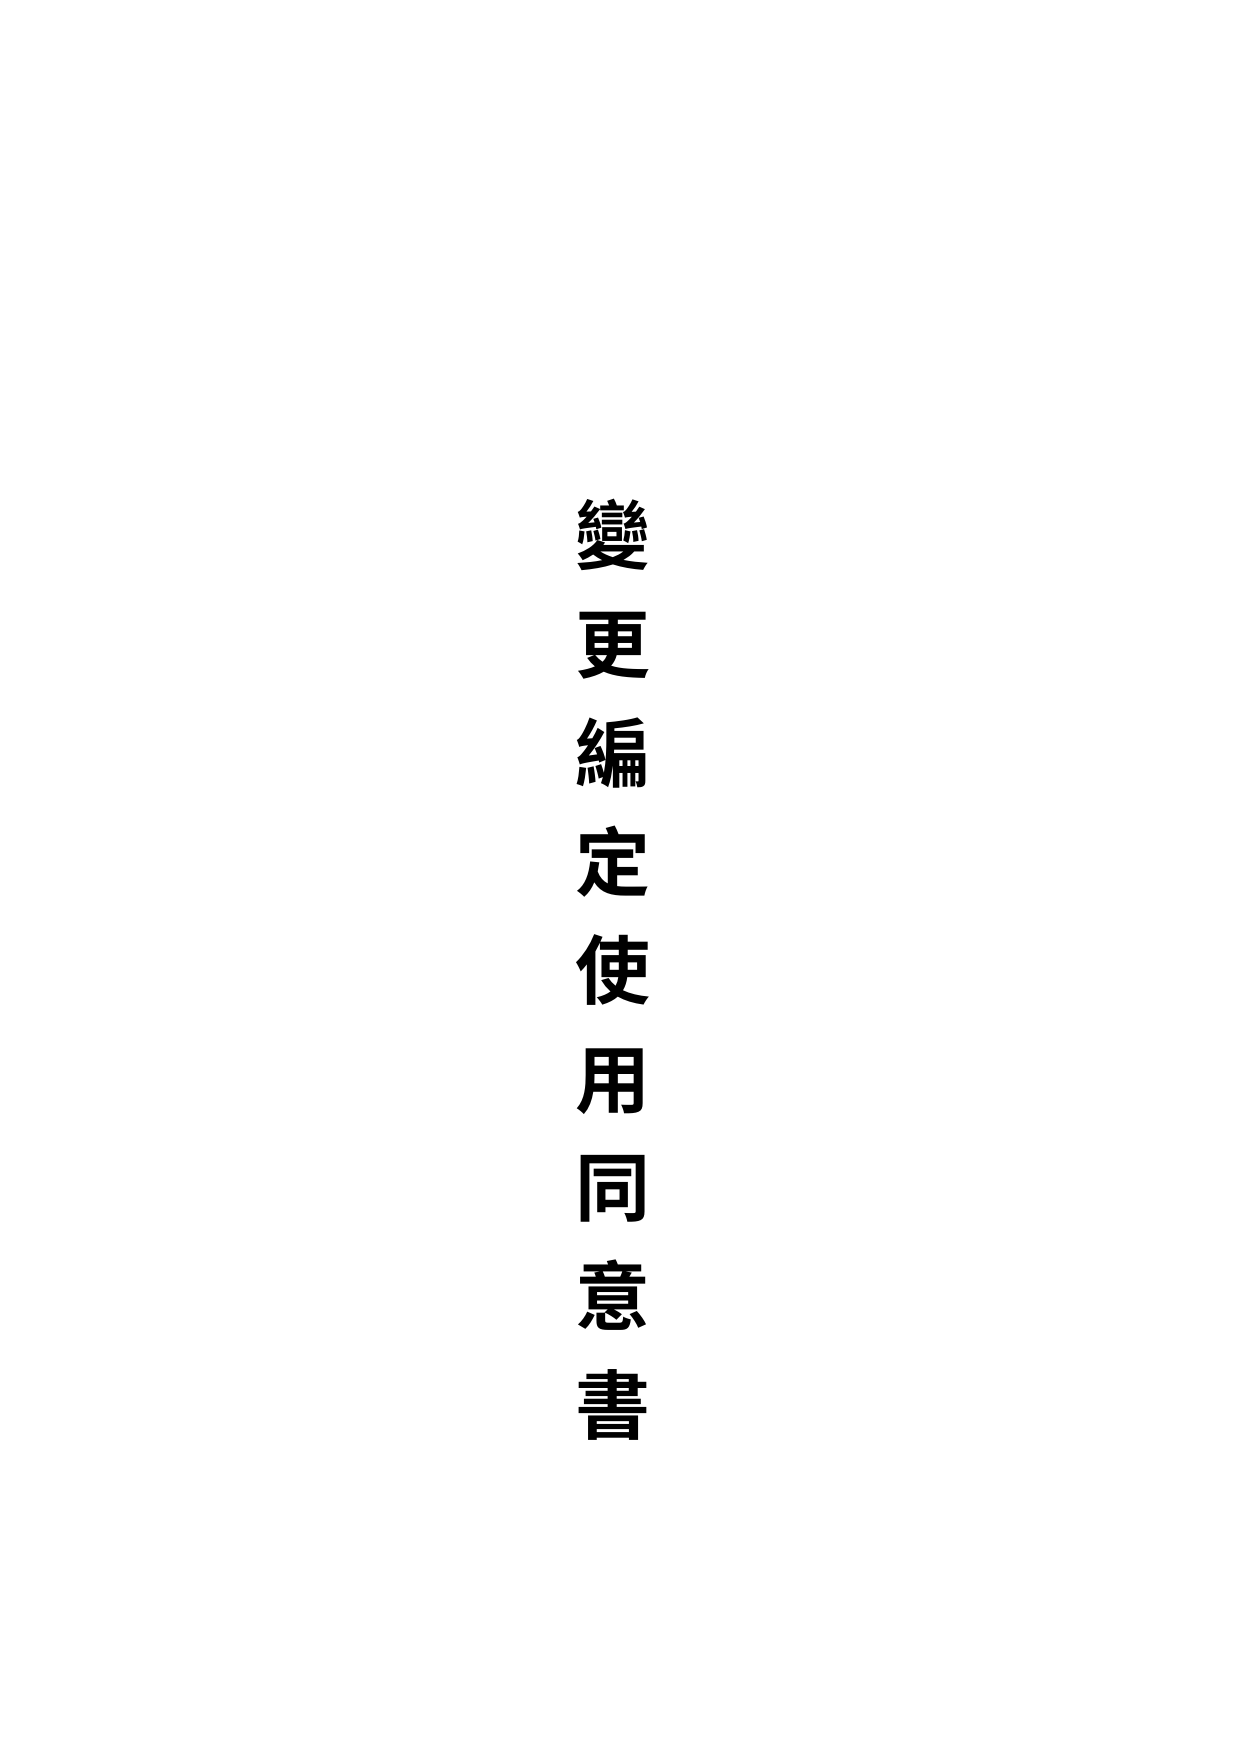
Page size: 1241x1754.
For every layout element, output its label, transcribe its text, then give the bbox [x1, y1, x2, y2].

text 編 [148, 694, 1092, 803]
text 意 [148, 1237, 1092, 1346]
text 變 [148, 477, 1092, 586]
text 定 [148, 803, 1092, 912]
text 用 [148, 1020, 1092, 1129]
text 書 [148, 1346, 1092, 1455]
text 使 [148, 912, 1092, 1020]
text 同 [148, 1129, 1092, 1237]
text 更 [148, 586, 1092, 694]
